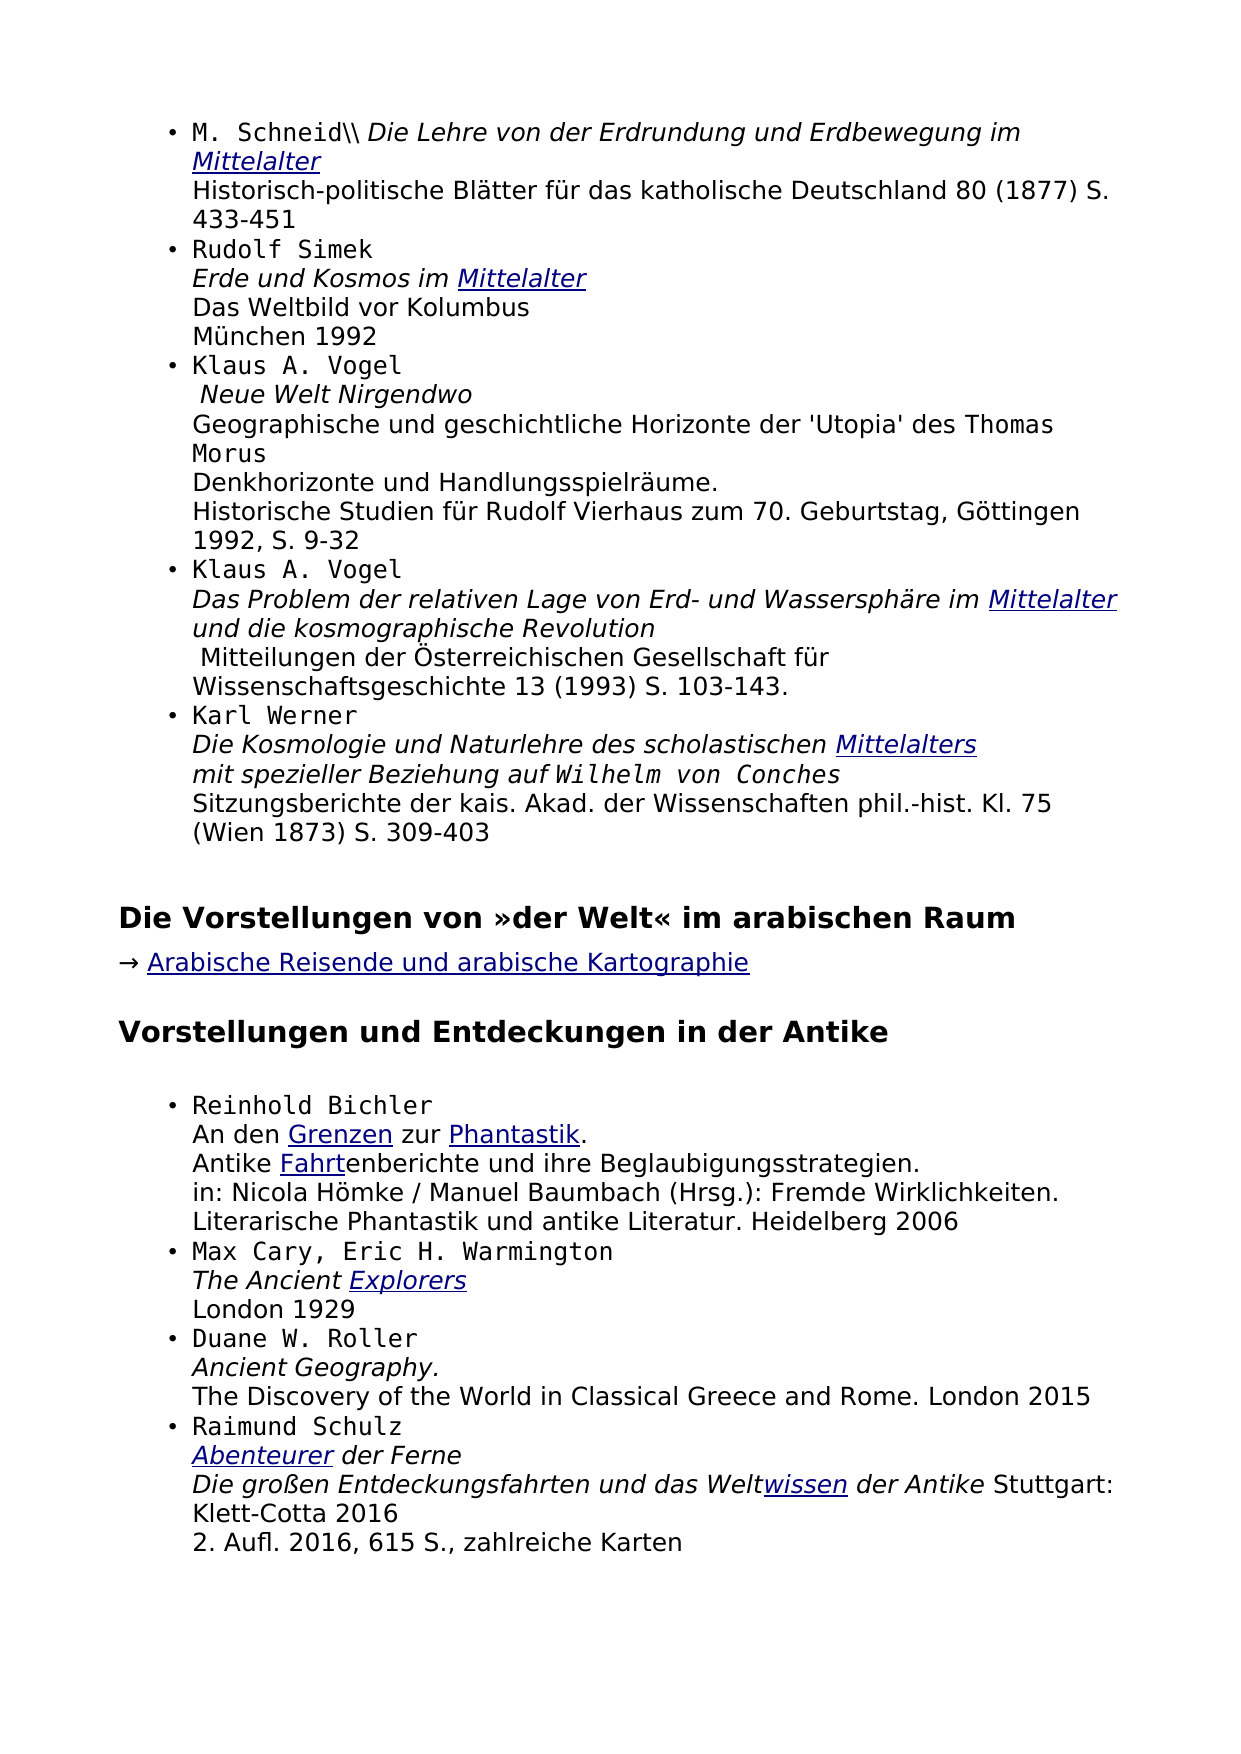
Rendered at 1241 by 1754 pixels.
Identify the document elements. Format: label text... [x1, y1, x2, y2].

subtitle Die Vorstellungen von »der Welt« im arabischen Raum [118, 902, 1122, 936]
list Reinhold Bichler An den Grenzen zur Phantastik. Antike Fahrtenberichte und ihre Beglaubigungsstrategien. in: Nicola Hömke / Manuel Baumbach (Hrsg.): Fremde Wirklichkeiten. Literarische Phantastik und antike Literatur. Heidelberg 2006 [177, 1091, 1122, 1237]
list Duane W. Roller Ancient Geography. The Discovery of the World in Classical Greece and Rome. London 2015 [177, 1324, 1122, 1412]
list Max Cary, Eric H. Warmington The Ancient Explorers London 1929 [177, 1237, 1122, 1324]
subtitle Vorstellungen und Entdeckungen in der Antike [118, 1015, 1122, 1049]
list Klaus A. Vogel Neue Welt Nirgendwo Geographische und geschichtliche Horizonte der 'Utopia' des Thomas Morus Denkhorizonte und Handlungsspielräume. Historische Studien für Rudolf Vierhaus zum 70. Geburtstag, Göttingen 1992, S. 9-32 [177, 351, 1122, 556]
text → Arabische Reisende und arabische Kartographie [118, 948, 1122, 977]
list Klaus A. Vogel Das Problem der relativen Lage von Erd- und Wassersphäre im Mittelalter und die kosmographische Revolution Mitteilungen der Österreichischen Gesellschaft für Wissenschaftsgeschichte 13 (1993) S. 103-143. [177, 556, 1122, 701]
list Raimund Schulz Abenteurer der Ferne Die großen Entdeckungsfahrten und das Weltwissen der Antike Stuttgart: Klett-Cotta 2016 2. Aufl. 2016, 615 S., zahlreiche Karten [177, 1412, 1122, 1557]
list M. Schneid\\ Die Lehre von der Erdrundung und Erdbewegung im Mittelalter Historisch-politische Blätter für das katholische Deutschland 80 (1877) S. 433-451 [177, 118, 1122, 235]
list Karl Werner Die Kosmologie und Naturlehre des scholastischen Mittelalters mit spezieller Beziehung auf Wilhelm von Conches Sitzungsberichte der kais. Akad. der Wissenschaften phil.-hist. Kl. 75 (Wien 1873) S. 309-403 [177, 701, 1122, 847]
list Rudolf Simek Erde und Kosmos im Mittelalter Das Weltbild vor Kolumbus München 1992 [177, 235, 1122, 351]
